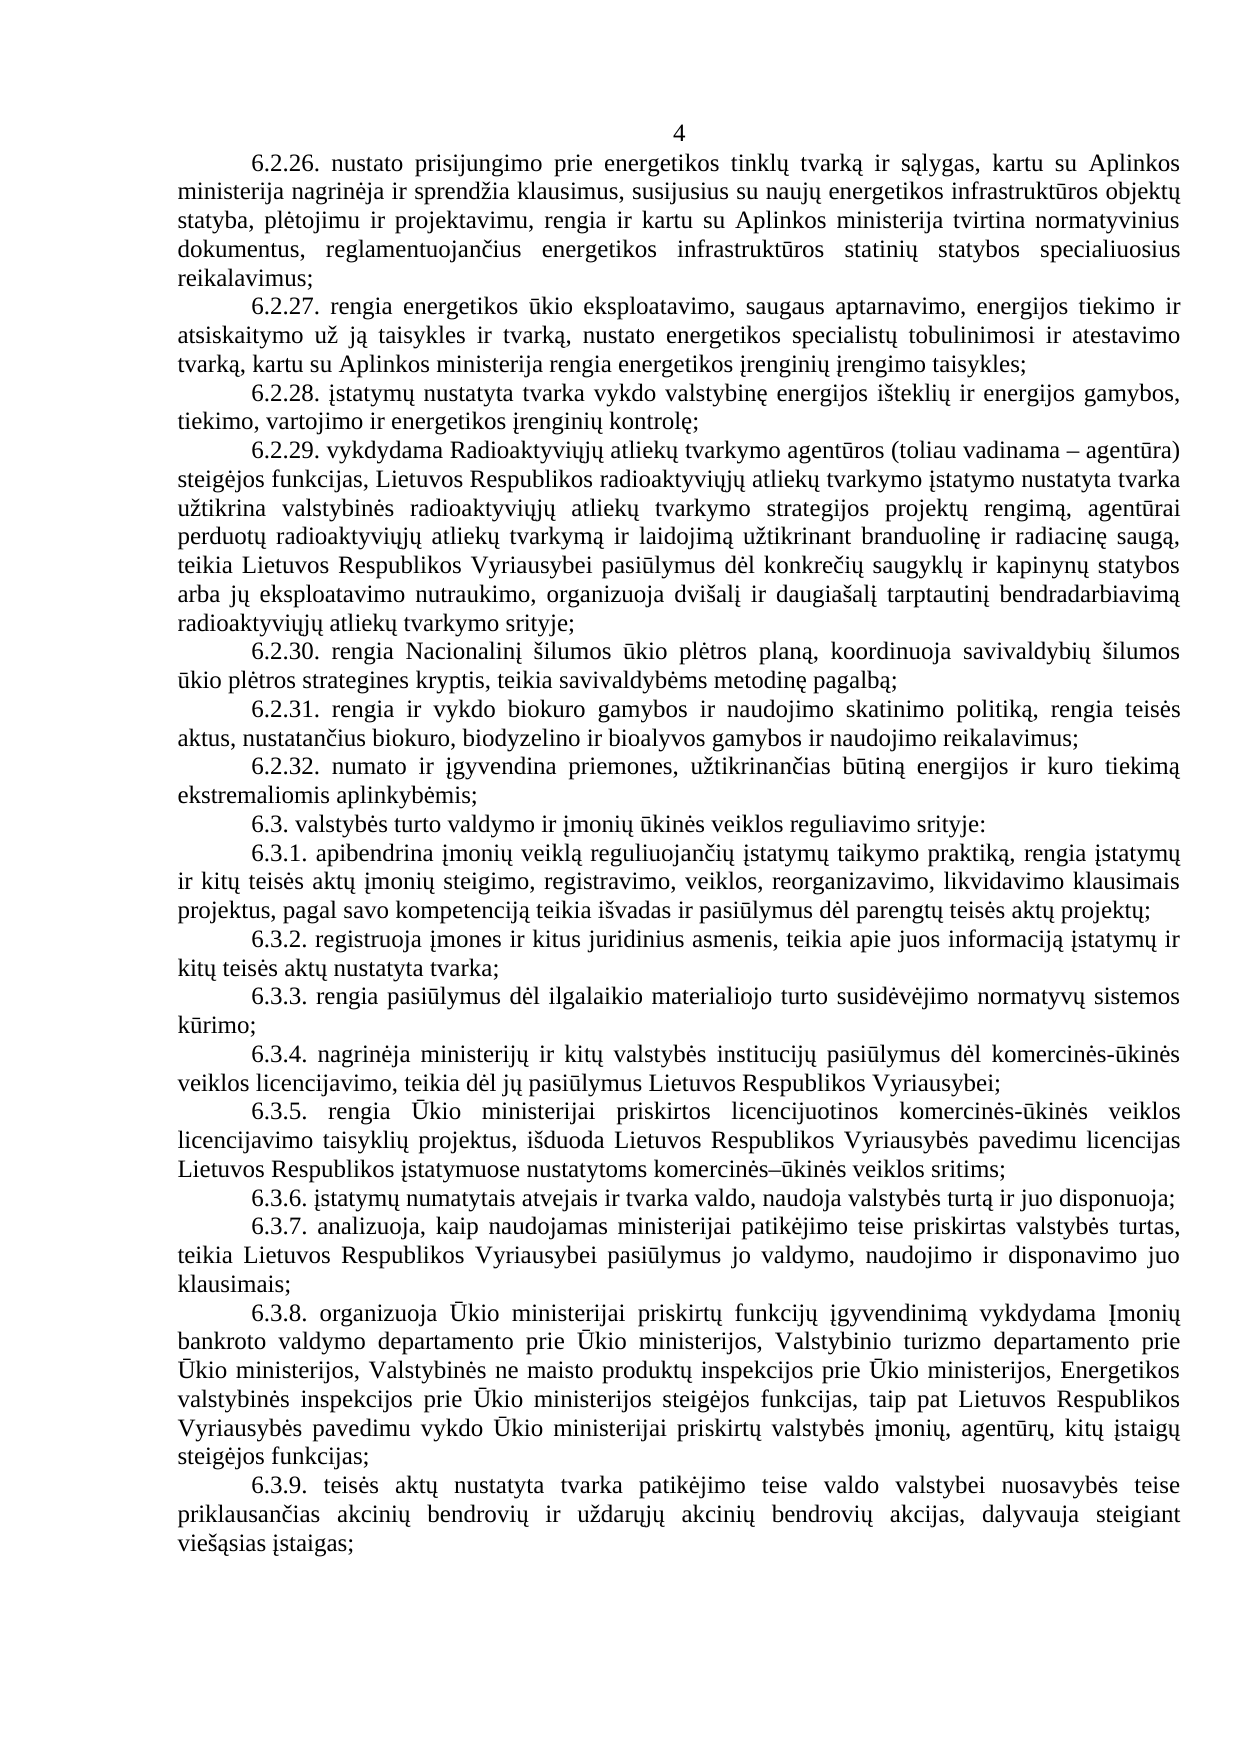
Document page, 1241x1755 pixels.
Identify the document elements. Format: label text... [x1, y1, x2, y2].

text 6.3.7. analizuoja, kaip naudojamas ministerijai patikėjimo teise priskirtas valstybės turtas, teikia Lietuvos Respublikos Vyriausybei pasiūlymus jo valdymo, naudojimo ir disponavimo juo klausimais; [177, 1211, 1181, 1298]
text 6.2.32. numato ir įgyvendina priemones, užtikrinančias būtiną energijos ir kuro tiekimą ekstremaliomis aplinkybėmis; [177, 751, 1181, 809]
text 6.3.3. rengia pasiūlymus dėl ilgalaikio materialiojo turto susidėvėjimo normatyvų sistemos kūrimo; [177, 981, 1181, 1039]
text 6.3.1. apibendrina įmonių veiklą reguliuojančių įstatymų taikymo praktiką, rengia įstatymų ir kitų teisės aktų įmonių steigimo, registravimo, veiklos, reorganizavimo, likvidavimo klausimais projektus, pagal savo kompetenciją teikia išvadas ir pasiūlymus dėl parengtų teisės aktų projektų; [177, 838, 1181, 924]
text 6.3.9. teisės aktų nustatyta tvarka patikėjimo teise valdo valstybei nuosavybės teise priklausančias akcinių bendrovių ir uždarųjų akcinių bendrovių akcijas, dalyvauja steigiant viešąsias įstaigas; [177, 1470, 1181, 1556]
text 6.3.8. organizuoja Ūkio ministerijai priskirtų funkcijų įgyvendinimą vykdydama Įmonių bankroto valdymo departamento prie Ūkio ministerijos, Valstybinio turizmo departamento prie Ūkio ministerijos, Valstybinės ne maisto produktų inspekcijos prie Ūkio ministerijos, Energetikos valstybinės inspekcijos prie Ūkio ministerijos steigėjos funkcijas, taip pat Lietuvos Respublikos Vyriausybės pavedimu vykdo Ūkio ministerijai priskirtų valstybės įmonių, agentūrų, kitų įstaigų steigėjos funkcijas; [177, 1298, 1181, 1470]
text 6.3.4. nagrinėja ministerijų ir kitų valstybės institucijų pasiūlymus dėl komercinės-ūkinės veiklos licencijavimo, teikia dėl jų pasiūlymus Lietuvos Respublikos Vyriausybei; [177, 1039, 1181, 1096]
text 6.2.27. rengia energetikos ūkio eksploatavimo, saugaus aptarnavimo, energijos tiekimo ir atsiskaitymo už ją taisykles ir tvarką, nustato energetikos specialistų tobulinimosi ir atestavimo tvarką, kartu su Aplinkos ministerija rengia energetikos įrenginių įrengimo taisykles; [177, 291, 1181, 378]
text 6.3.5. rengia Ūkio ministerijai priskirtos licencijuotinos komercinės-ūkinės veiklos licencijavimo taisyklių projektus, išduoda Lietuvos Respublikos Vyriausybės pavedimu licencijas Lietuvos Respublikos įstatymuose nustatytoms komercinės–ūkinės veiklos sritims; [177, 1096, 1181, 1183]
text 6.2.29. vykdydama Radioaktyviųjų atliekų tvarkymo agentūros (toliau vadinama – agentūra) steigėjos funkcijas, Lietuvos Respublikos radioaktyviųjų atliekų tvarkymo įstatymo nustatyta tvarka užtikrina valstybinės radioaktyviųjų atliekų tvarkymo strategijos projektų rengimą, agentūrai perduotų radioaktyviųjų atliekų tvarkymą ir laidojimą užtikrinant branduolinę ir radiacinę saugą, teikia Lietuvos Respublikos Vyriausybei pasiūlymus dėl konkrečių saugyklų ir kapinynų statybos arba jų eksploatavimo nutraukimo, organizuoja dvišalį ir daugiašalį tarptautinį bendradarbiavimą radioaktyviųjų atliekų tvarkymo srityje; [177, 435, 1181, 636]
text 6.2.30. rengia Nacionalinį šilumos ūkio plėtros planą, koordinuoja savivaldybių šilumos ūkio plėtros strategines kryptis, teikia savivaldybėms metodinę pagalbą; [177, 636, 1181, 694]
text 6.2.28. įstatymų nustatyta tvarka vykdo valstybinę energijos išteklių ir energijos gamybos, tiekimo, vartojimo ir energetikos įrenginių kontrolę; [177, 378, 1181, 435]
text 6.2.31. rengia ir vykdo biokuro gamybos ir naudojimo skatinimo politiką, rengia teisės aktus, nustatančius biokuro, biodyzelino ir bioalyvos gamybos ir naudojimo reikalavimus; [177, 694, 1181, 751]
text 6.3.6. įstatymų numatytais atvejais ir tvarka valdo, naudoja valstybės turtą ir juo disponuoja; [177, 1183, 1181, 1211]
text 6.3. valstybės turto valdymo ir įmonių ūkinės veiklos reguliavimo srityje: [177, 809, 1181, 838]
text 6.3.2. registruoja įmones ir kitus juridinius asmenis, teikia apie juos informaciją įstatymų ir kitų teisės aktų nustatyta tvarka; [177, 924, 1181, 981]
text 6.2.26. nustato prisijungimo prie energetikos tinklų tvarką ir sąlygas, kartu su Aplinkos ministerija nagrinėja ir sprendžia klausimus, susijusius su naujų energetikos infrastruktūros objektų statyba, plėtojimu ir projektavimu, rengia ir kartu su Aplinkos ministerija tvirtina normatyvinius dokumentus, reglamentuojančius energetikos infrastruktūros statinių statybos specialiuosius reikalavimus; [177, 148, 1181, 291]
